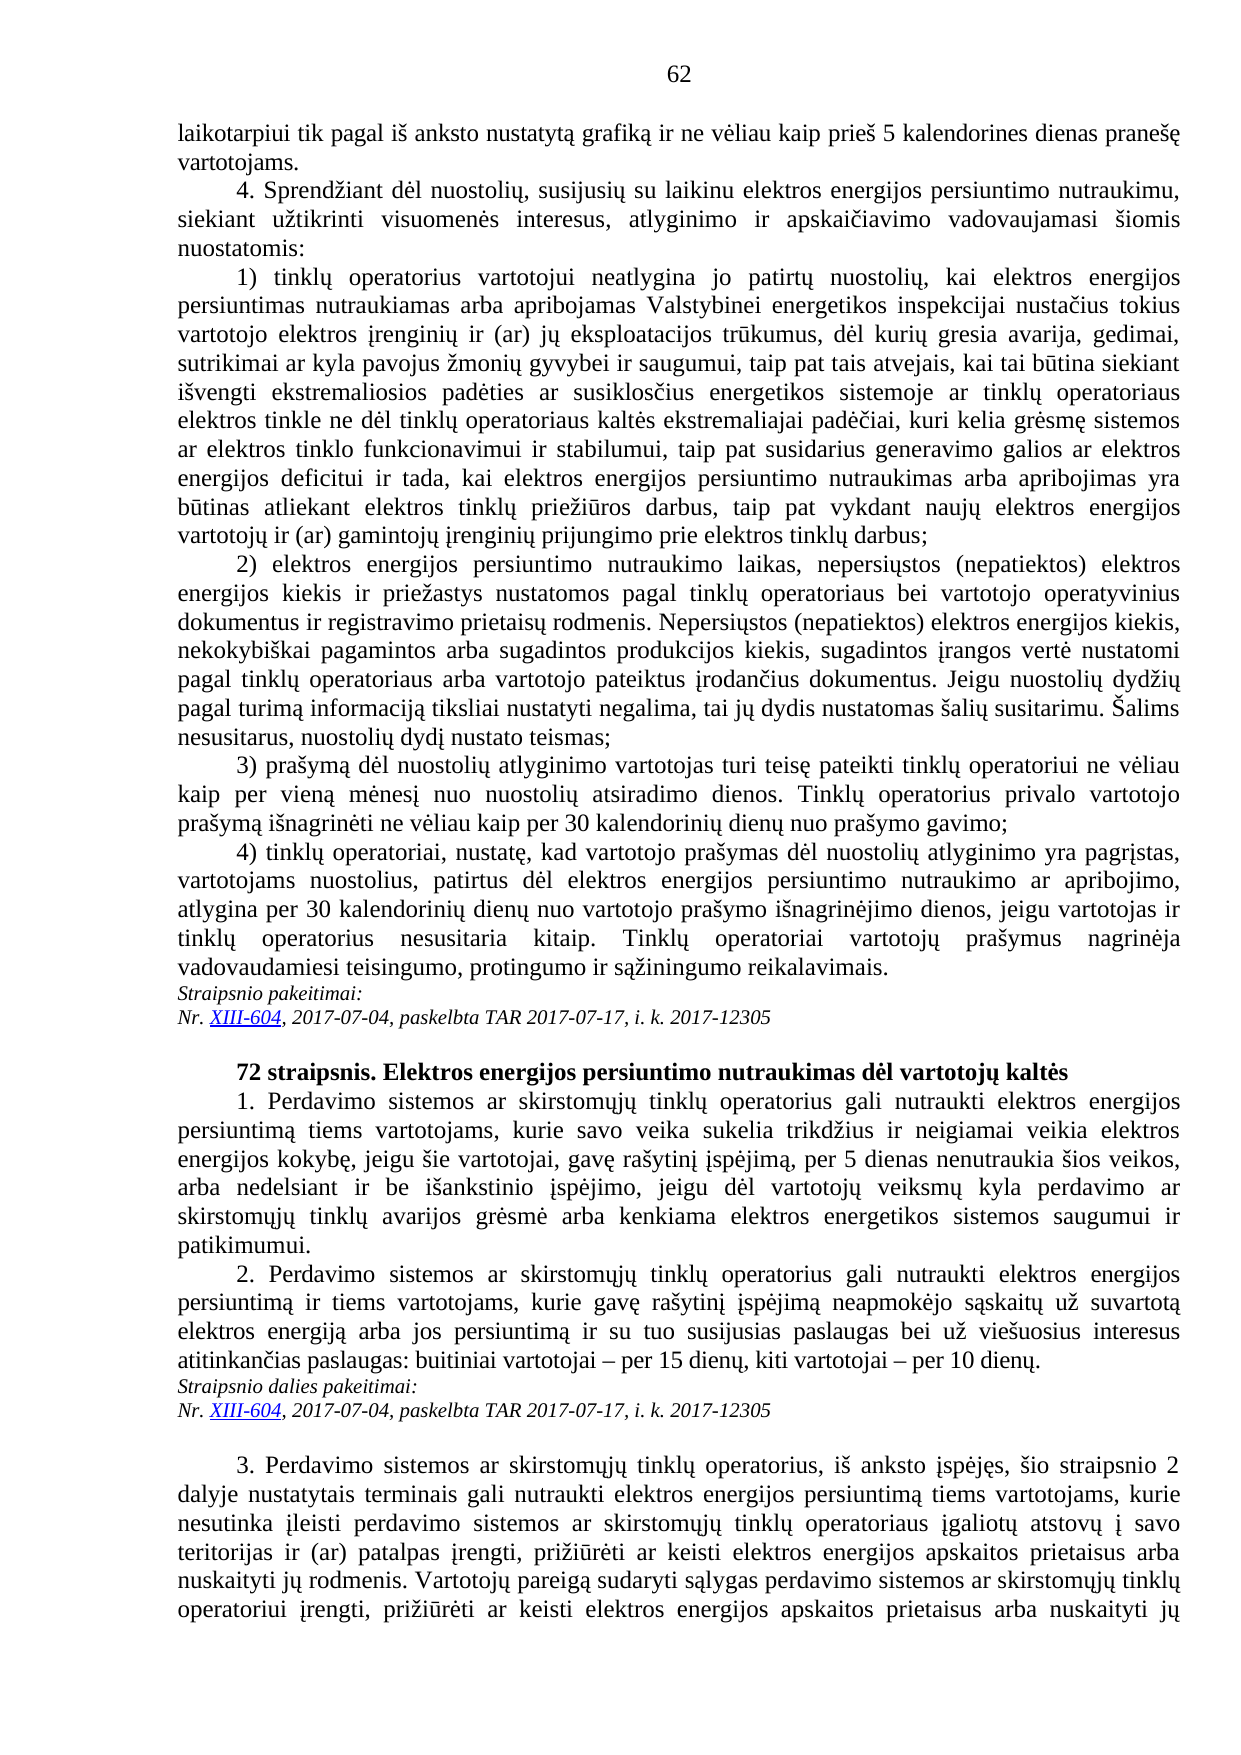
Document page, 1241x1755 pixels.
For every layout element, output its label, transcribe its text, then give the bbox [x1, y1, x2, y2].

text Nr. XIII-604, 2017-07-04, paskelbta TAR 2017-07-17, i. k. 2017-12305 [177, 1398, 1181, 1422]
text Straipsnio dalies pakeitimai: [177, 1374, 1181, 1398]
text 4. Sprendžiant dėl nuostolių, susijusių su laikinu elektros energijos persiuntimo nutraukimu, siekiant užtikrinti visuomenės interesus, atlyginimo ir apskaičiavimo vadovaujamasi šiomis nuostatomis: [177, 176, 1181, 262]
text 2) elektros energijos persiuntimo nutraukimo laikas, nepersiųstos (nepatiektos) elektros energijos kiekis ir priežastys nustatomos pagal tinklų operatoriaus bei vartotojo operatyvinius dokumentus ir registravimo prietaisų rodmenis. Nepersiųstos (nepatiektos) elektros energijos kiekis, nekokybiškai pagamintos arba sugadintos produkcijos kiekis, sugadintos įrangos vertė nustatomi pagal tinklų operatoriaus arba vartotojo pateiktus įrodančius dokumentus. Jeigu nuostolių dydžių pagal turimą informaciją tiksliai nustatyti negalima, tai jų dydis nustatomas šalių susitarimu. Šalims nesusitarus, nuostolių dydį nustato teismas; [177, 549, 1181, 751]
text 4) tinklų operatoriai, nustatę, kad vartotojo prašymas dėl nuostolių atlyginimo yra pagrįstas, vartotojams nuostolius, patirtus dėl elektros energijos persiuntimo nutraukimo ar apribojimo, atlygina per 30 kalendorinių dienų nuo vartotojo prašymo išnagrinėjimo dienos, jeigu vartotojas ir tinklų operatorius nesusitaria kitaip. Tinklų operatoriai vartotojų prašymus nagrinėja vadovaudamiesi teisingumo, protingumo ir sąžiningumo reikalavimais. [177, 837, 1181, 981]
text 1. Perdavimo sistemos ar skirstomųjų tinklų operatorius gali nutraukti elektros energijos persiuntimą tiems vartotojams, kurie savo veika sukelia trikdžius ir neigiamai veikia elektros energijos kokybę, jeigu šie vartotojai, gavę rašytinį įspėjimą, per 5 dienas nenutraukia šios veikos, arba nedelsiant ir be išankstinio įspėjimo, jeigu dėl vartotojų veiksmų kyla perdavimo ar skirstomųjų tinklų avarijos grėsmė arba kenkiama elektros energetikos sistemos saugumui ir patikimumui. [177, 1086, 1181, 1259]
text Straipsnio pakeitimai: [177, 981, 1181, 1005]
text 3. Perdavimo sistemos ar skirstomųjų tinklų operatorius, iš anksto įspėjęs, šio straipsnio 2 dalyje nustatytais terminais gali nutraukti elektros energijos persiuntimą tiems vartotojams, kurie nesutinka įleisti perdavimo sistemos ar skirstomųjų tinklų operatoriaus įgaliotų atstovų į savo teritorijas ir (ar) patalpas įrengti, prižiūrėti ar keisti elektros energijos apskaitos prietaisus arba nuskaityti jų rodmenis. Vartotojų pareigą sudaryti sąlygas perdavimo sistemos ar skirstomųjų tinklų operatoriui įrengti, prižiūrėti ar keisti elektros energijos apskaitos prietaisus arba nuskaityti jų [177, 1451, 1181, 1623]
text Nr. XIII-604, 2017-07-04, paskelbta TAR 2017-07-17, i. k. 2017-12305 [177, 1005, 1181, 1029]
text 3) prašymą dėl nuostolių atlyginimo vartotojas turi teisę pateikti tinklų operatoriui ne vėliau kaip per vieną mėnesį nuo nuostolių atsiradimo dienos. Tinklų operatorius privalo vartotojo prašymą išnagrinėti ne vėliau kaip per 30 kalendorinių dienų nuo prašymo gavimo; [177, 751, 1181, 837]
text 2. Perdavimo sistemos ar skirstomųjų tinklų operatorius gali nutraukti elektros energijos persiuntimą ir tiems vartotojams, kurie gavę rašytinį įspėjimą neapmokėjo sąskaitų už suvartotą elektros energiją arba jos persiuntimą ir su tuo susijusias paslaugas bei už viešuosius interesus atitinkančias paslaugas: buitiniai vartotojai – per 15 dienų, kiti vartotojai – per 10 dienų. [177, 1259, 1181, 1374]
text 1) tinklų operatorius vartotojui neatlygina jo patirtų nuostolių, kai elektros energijos persiuntimas nutraukiamas arba apribojamas Valstybinei energetikos inspekcijai nustačius tokius vartotojo elektros įrenginių ir (ar) jų eksploatacijos trūkumus, dėl kurių gresia avarija, gedimai, sutrikimai ar kyla pavojus žmonių gyvybei ir saugumui, taip pat tais atvejais, kai tai būtina siekiant išvengti ekstremaliosios padėties ar susiklosčius energetikos sistemoje ar tinklų operatoriaus elektros tinkle ne dėl tinklų operatoriaus kaltės ekstremaliajai padėčiai, kuri kelia grėsmę sistemos ar elektros tinklo funkcionavimui ir stabilumui, taip pat susidarius generavimo galios ar elektros energijos deficitui ir tada, kai elektros energijos persiuntimo nutraukimas arba apribojimas yra būtinas atliekant elektros tinklų priežiūros darbus, taip pat vykdant naujų elektros energijos vartotojų ir (ar) gamintojų įrenginių prijungimo prie elektros tinklų darbus; [177, 262, 1181, 549]
text laikotarpiui tik pagal iš anksto nustatytą grafiką ir ne vėliau kaip prieš 5 kalendorines dienas pranešę vartotojams. [177, 118, 1181, 176]
text 72 straipsnis. Elektros energijos persiuntimo nutraukimas dėl vartotojų kaltės [177, 1057, 1181, 1086]
